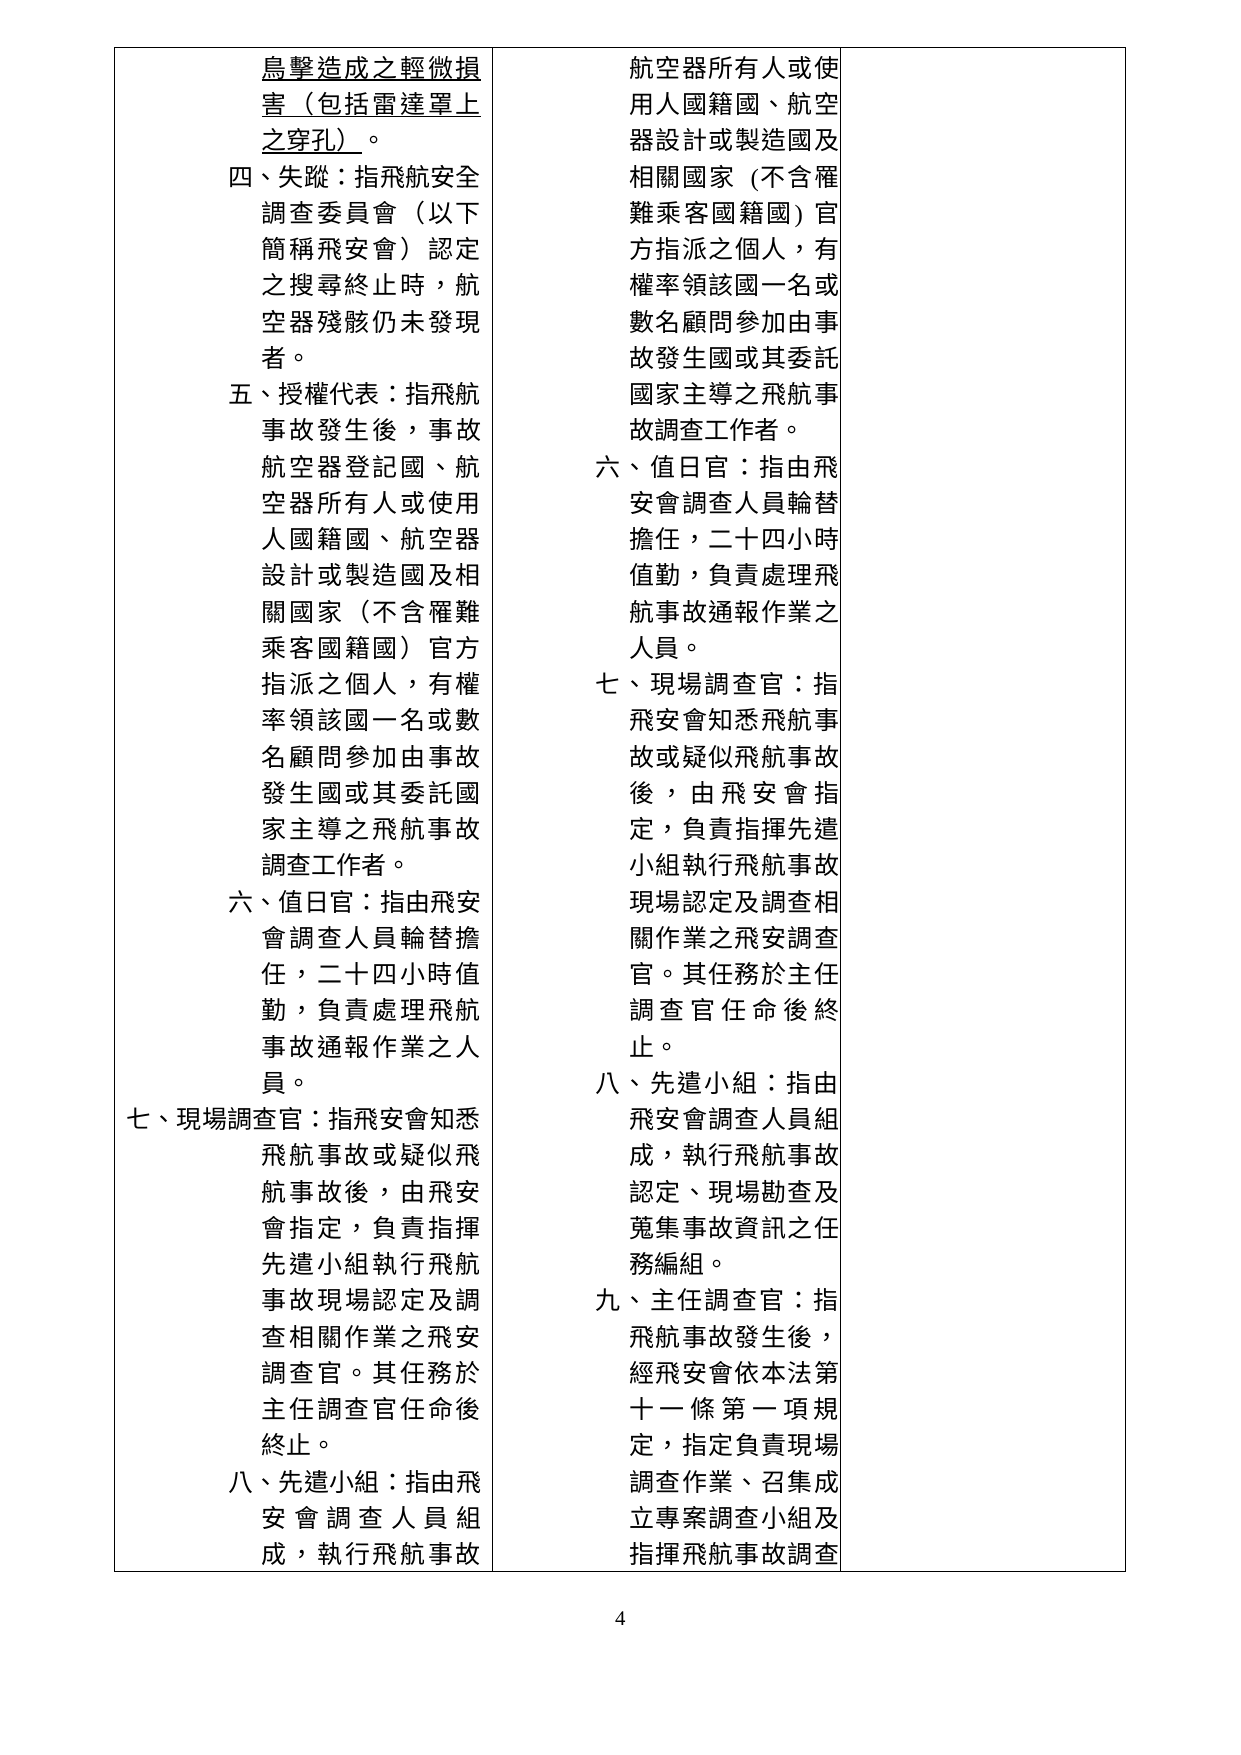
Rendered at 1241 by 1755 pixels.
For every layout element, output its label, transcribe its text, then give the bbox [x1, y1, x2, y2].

table_cell 鳥擊造成之輕微損害（包括雷達罩上之穿孔）。 四、失蹤：指飛航安全調查委員會（以下簡稱飛安會）認定之搜尋終止時，航空器殘骸仍未發現者。 五、授權代表：指飛航事故發生後，事故航空器登記國、航空器所有人或使用人國籍國、航空器設計或製造國及相關國家（不含罹難乘客國籍國）官方指派之個人，有權率領該國一名或數名顧問參加由事故發生國或其委託國家主導之飛航事故調查工作者。 六、值日官：指由飛安會調查人員輪替擔任，二十四小時值勤，負責處理飛航事故通報作業之人員。 七、現場調查官：指飛安會知悉飛航事故或疑似飛航事故後，由飛安會指定，負責指揮先遣小組執行飛航事故現場認定及調查相關作業之飛安調查官。其任務於主任調查官任命後終止。 八、先遣小組：指由飛安會調查人員組成，執行飛航事故 [115, 48, 492, 1571]
table_cell [841, 48, 1125, 1571]
table_cell 航空器所有人或使用人國籍國、航空器設計或製造國及相關國家 (不含罹難乘客國籍國) 官方指派之個人，有權率領該國一名或數名顧問參加由事故發生國或其委託國家主導之飛航事故調查工作者。 六、值日官：指由飛安會調查人員輪替擔任，二十四小時值勤，負責處理飛航事故通報作業之人員。 七、現場調查官：指飛安會知悉飛航事故或疑似飛航事故後，由飛安會指定，負責指揮先遣小組執行飛航事故現場認定及調查相關作業之飛安調查官。其任務於主任調查官任命後終止。 八、先遣小組：指由飛安會調查人員組成，執行飛航事故認定、現場勘查及蒐集事故資訊之任務編組。 九、主任調查官：指飛航事故發生後，經飛安會依本法第十一條第一項規定，指定負責現場調查作業、召集成立專案調查小組及指揮飛航事故調查 [493, 48, 840, 1571]
